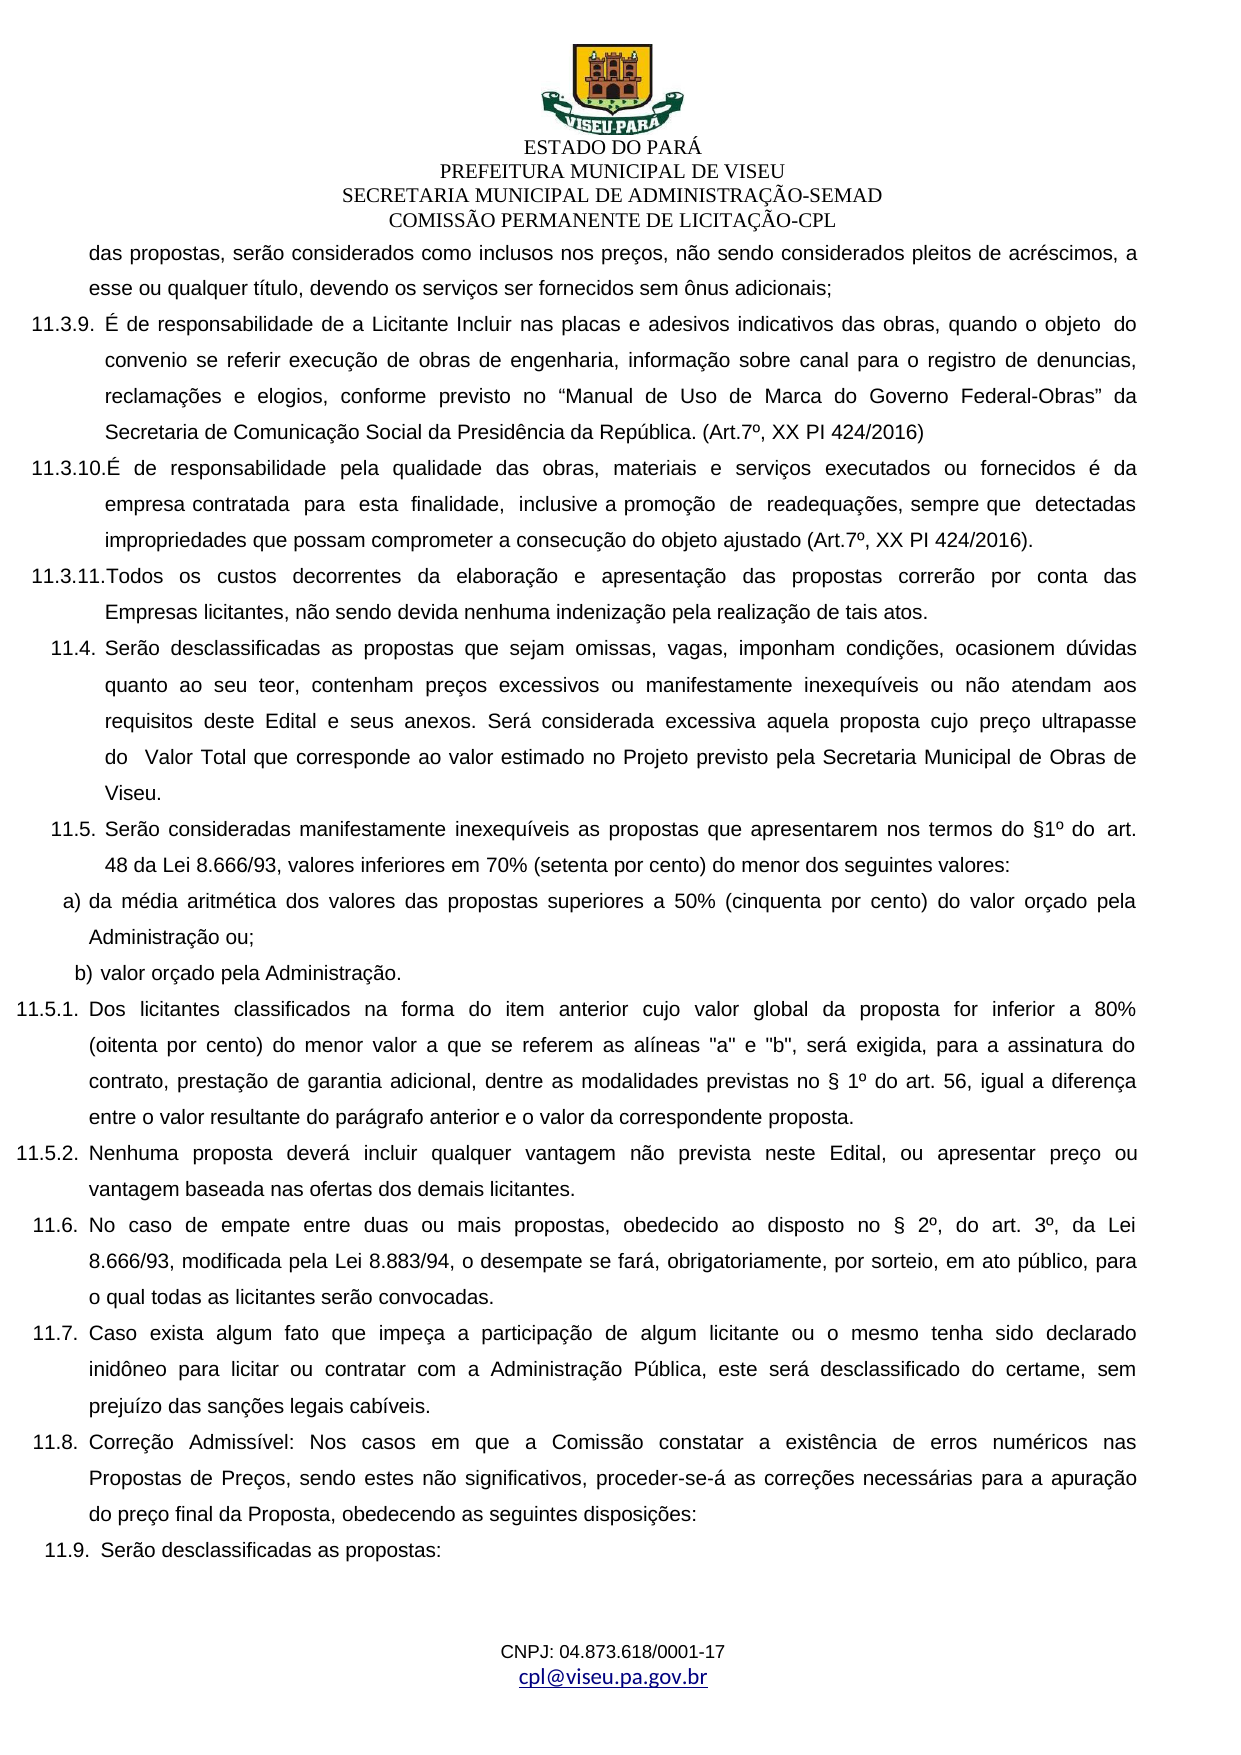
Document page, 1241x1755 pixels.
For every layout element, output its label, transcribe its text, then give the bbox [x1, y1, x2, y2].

list Todos os custos decorrentes da elaboração e apresentação das propostas correrão por conta das Empresas licitantes, não sendo devida nenhuma indenização pela realização de tais atos. [89, 564, 1137, 624]
list Dos licitantes classificados na forma do item anterior cujo valor global da proposta for inferior a 80% (oitenta por cento) do menor valor a que se referem as alíneas "a" e "b", será exigida, para a assinatura do contrato, prestação de garantia adicional, dentre as modalidades previstas no § 1º do art. 56, igual a diferença entre o valor resultante do parágrafo anterior e o valor da correspondente proposta. [77, 997, 1137, 1129]
list valor orçado pela Administração. [89, 961, 1149, 985]
list É de responsabilidade de a Licitante Incluir nas placas e adesivos indicativos das obras, quando o objeto do convenio se referir execução de obras de engenharia, informação sobre canal para o registro de denuncias, reclamações e elogios, conforme previsto no “Manual de Uso de Marca do Governo Federal-Obras” da Secretaria de Comunicação Social da Presidência da República. (Art.7º, XX PI 424/2016) [89, 312, 1138, 443]
list É de responsabilidade pela qualidade das obras, materiais e serviços executados ou fornecidos é da empresa contratada para esta finalidade, inclusive a promoção de readequações, sempre que detectadas impropriedades que possam comprometer a consecução do objeto ajustado (Art.7º, XX PI 424/2016). [89, 456, 1137, 552]
list Serão desclassificadas as propostas que sejam omissas, vagas, imponham condições, ocasionem dúvidas quanto ao seu teor, contenham preços excessivos ou manifestamente inexequíveis ou não atendam aos requisitos deste Edital e seus anexos. Será considerada excessiva aquela proposta cujo preço ultrapasse do Valor Total que corresponde ao valor estimado no Projeto previsto pela Secretaria Municipal de Obras de Viseu. [89, 636, 1137, 804]
list No caso de empate entre duas ou mais propostas, obedecido ao disposto no § 2º, do art. 3º, da Lei 8.666/93, modificada pela Lei 8.883/94, o desempate se fará, obrigatoriamente, por sorteio, em ato público, para o qual todas as licitantes serão convocadas. [77, 1212, 1137, 1309]
list da média aritmética dos valores das propostas superiores a 50% (cinquenta por cento) do valor orçado pela Administração ou; [77, 889, 1137, 949]
list Serão consideradas manifestamente inexequíveis as propostas que apresentarem nos termos do §1º do art. 48 da Lei 8.666/93, valores inferiores em 70% (setenta por cento) do menor dos seguintes valores: [89, 817, 1137, 877]
list Caso exista algum fato que impeça a participação de algum licitante ou o mesmo tenha sido declarado inidôneo para licitar ou contratar com a Administração Pública, este será desclassificado do certame, sem prejuízo das sanções legais cabíveis. [77, 1321, 1137, 1417]
list Correção Admissível: Nos casos em que a Comissão constatar a existência de erros numéricos nas Propostas de Preços, sendo estes não significativos, proceder-se-á as correções necessárias para a apuração do preço final da Proposta, obedecendo as seguintes disposições: [77, 1429, 1137, 1526]
list Serão desclassificadas as propostas: [89, 1538, 1149, 1562]
text das propostas, serão considerados como inclusos nos preços, não sendo considerados pleitos de acréscimos, a esse ou qualquer título, devendo os serviços ser fornecidos sem ônus adicionais; [89, 240, 1137, 300]
list Nenhuma proposta deverá incluir qualquer vantagem não prevista neste Edital, ou apresentar preço ou vantagem baseada nas ofertas dos demais licitantes. [77, 1141, 1137, 1201]
